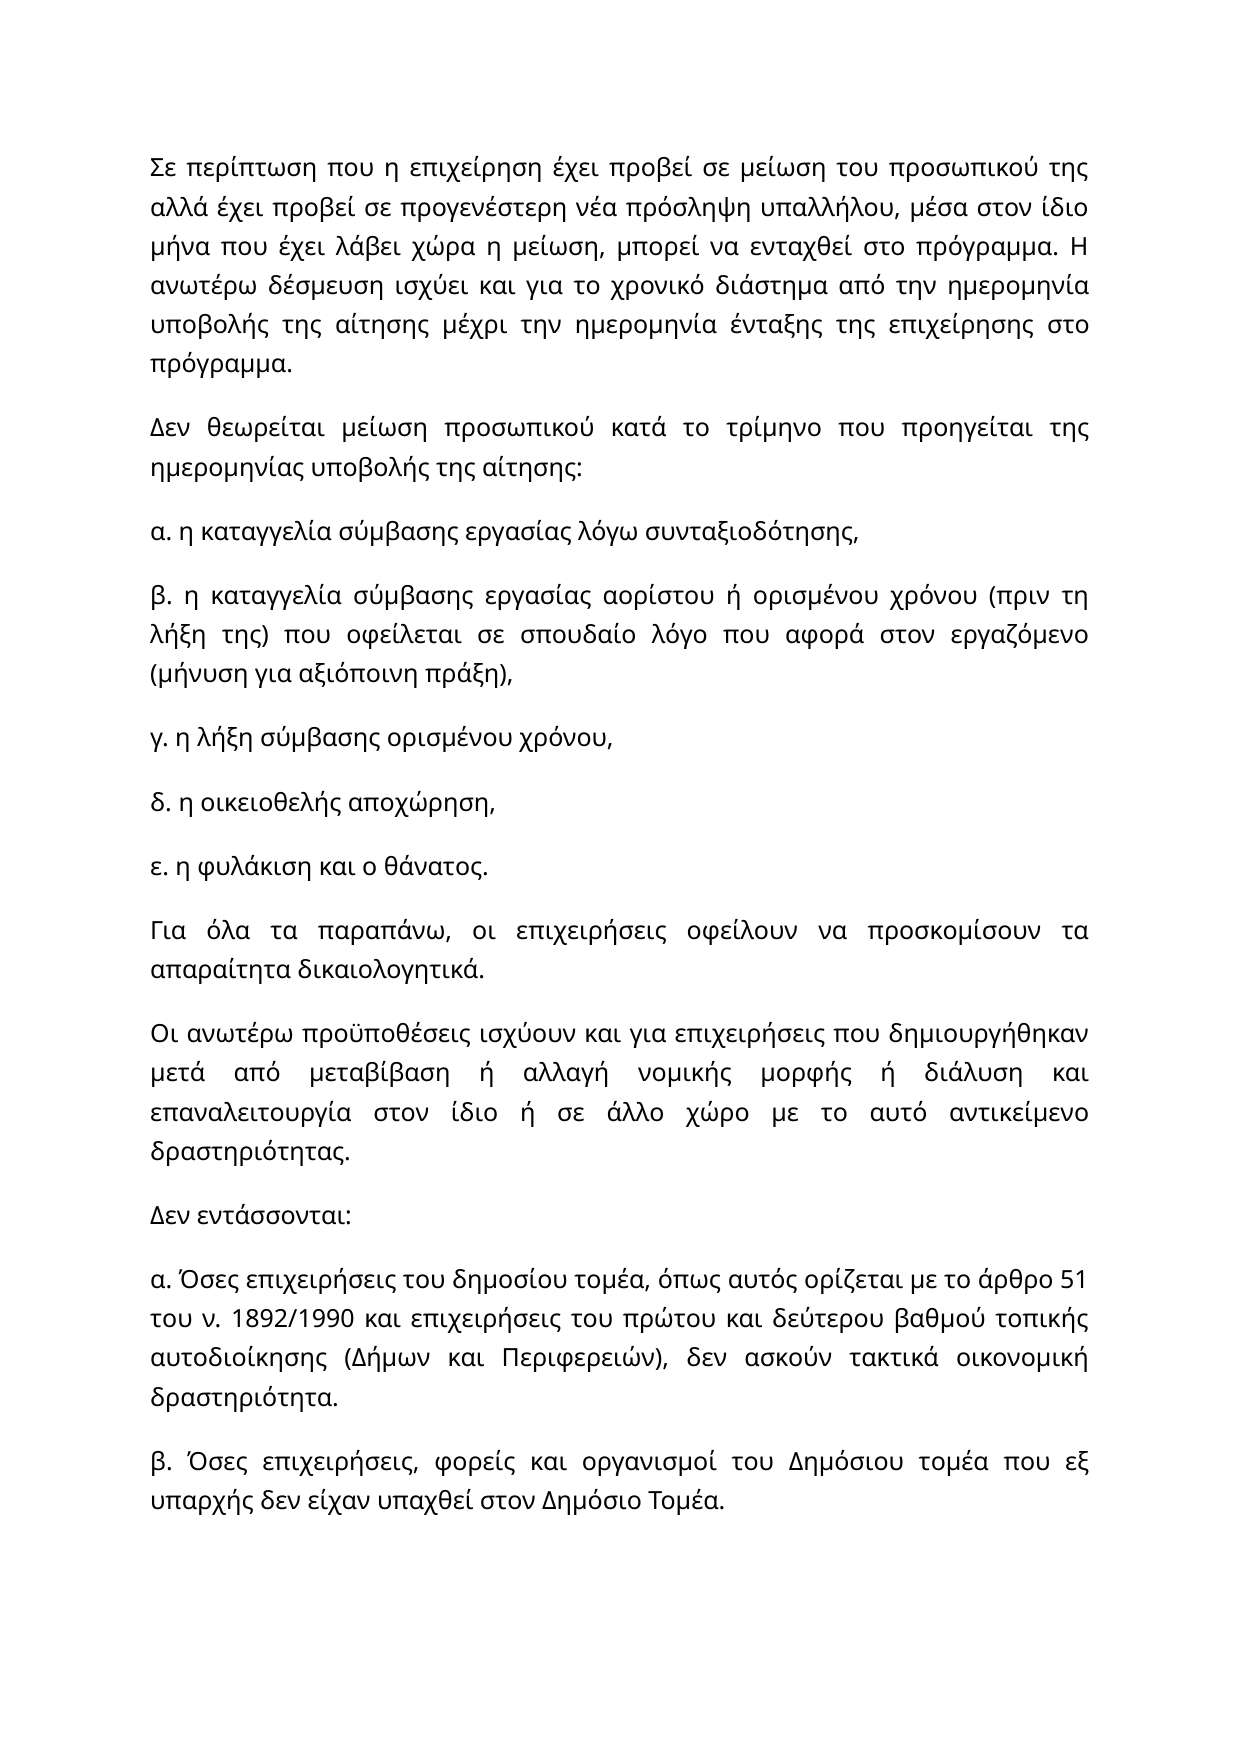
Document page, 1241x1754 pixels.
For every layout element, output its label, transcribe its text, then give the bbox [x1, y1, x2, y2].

text α. Όσες επιχειρήσεις του δημοσίου τομέα, όπως αυτός ορίζεται με το άρθρο 51 του ν. 1892/1990 και επιχειρήσεις του πρώτου και δεύτερου βαθμού τοπικής αυτοδιοίκησης (Δήμων και Περιφερειών), δεν ασκούν τακτικά οικονομική δραστηριότητα. [150, 1262, 1090, 1413]
text β. Όσες επιχειρήσεις, φορείς και οργανισμοί του Δημόσιου τομέα που εξ υπαρχής δεν είχαν υπαχθεί στον Δημόσιο Τομέα. [150, 1443, 1090, 1517]
text δ. η οικειοθελής αποχώρηση, [150, 784, 1090, 818]
text α. η καταγγελία σύμβασης εργασίας λόγω συνταξιοδότησης, [150, 513, 1090, 547]
text Δεν θεωρείται μείωση προσωπικού κατά το τρίμηνο που προηγείται της ημερομηνίας υποβολής της αίτησης: [150, 410, 1090, 483]
text Σε περίπτωση που η επιχείρηση έχει προβεί σε μείωση του προσωπικού της αλλά έχει προβεί σε προγενέστερη νέα πρόσληψη υπαλλήλου, μέσα στον ίδιο μήνα που έχει λάβει χώρα η μείωση, μπορεί να ενταχθεί στο πρόγραμμα. Η ανωτέρω δέσμευση ισχύει και για το χρονικό διάστημα από την ημερομηνία υποβολής της αίτησης μέχρι την ημερομηνία ένταξης της επιχείρησης στο πρόγραμμα. [150, 150, 1090, 380]
text Δεν εντάσσονται: [150, 1197, 1090, 1232]
text γ. η λήξη σύμβασης ορισμένου χρόνου, [150, 720, 1090, 754]
text β. η καταγγελία σύμβασης εργασίας αορίστου ή ορισμένου χρόνου (πριν τη λήξη της) που οφείλεται σε σπουδαίο λόγο που αφορά στον εργαζόμενο (μήνυση για αξιόποινη πράξη), [150, 577, 1090, 690]
text Οι ανωτέρω προϋποθέσεις ισχύουν και για επιχειρήσεις που δημιουργήθηκαν μετά από μεταβίβαση ή αλλαγή νομικής μορφής ή διάλυση και επαναλειτουργία στον ίδιο ή σε άλλο χώρο με το αυτό αντικείμενο δραστηριότητας. [150, 1016, 1090, 1167]
text Για όλα τα παραπάνω, οι επιχειρήσεις οφείλουν να προσκομίσουν τα απαραίτητα δικαιολογητικά. [150, 912, 1090, 986]
text ε. η φυλάκιση και ο θάνατος. [150, 848, 1090, 882]
